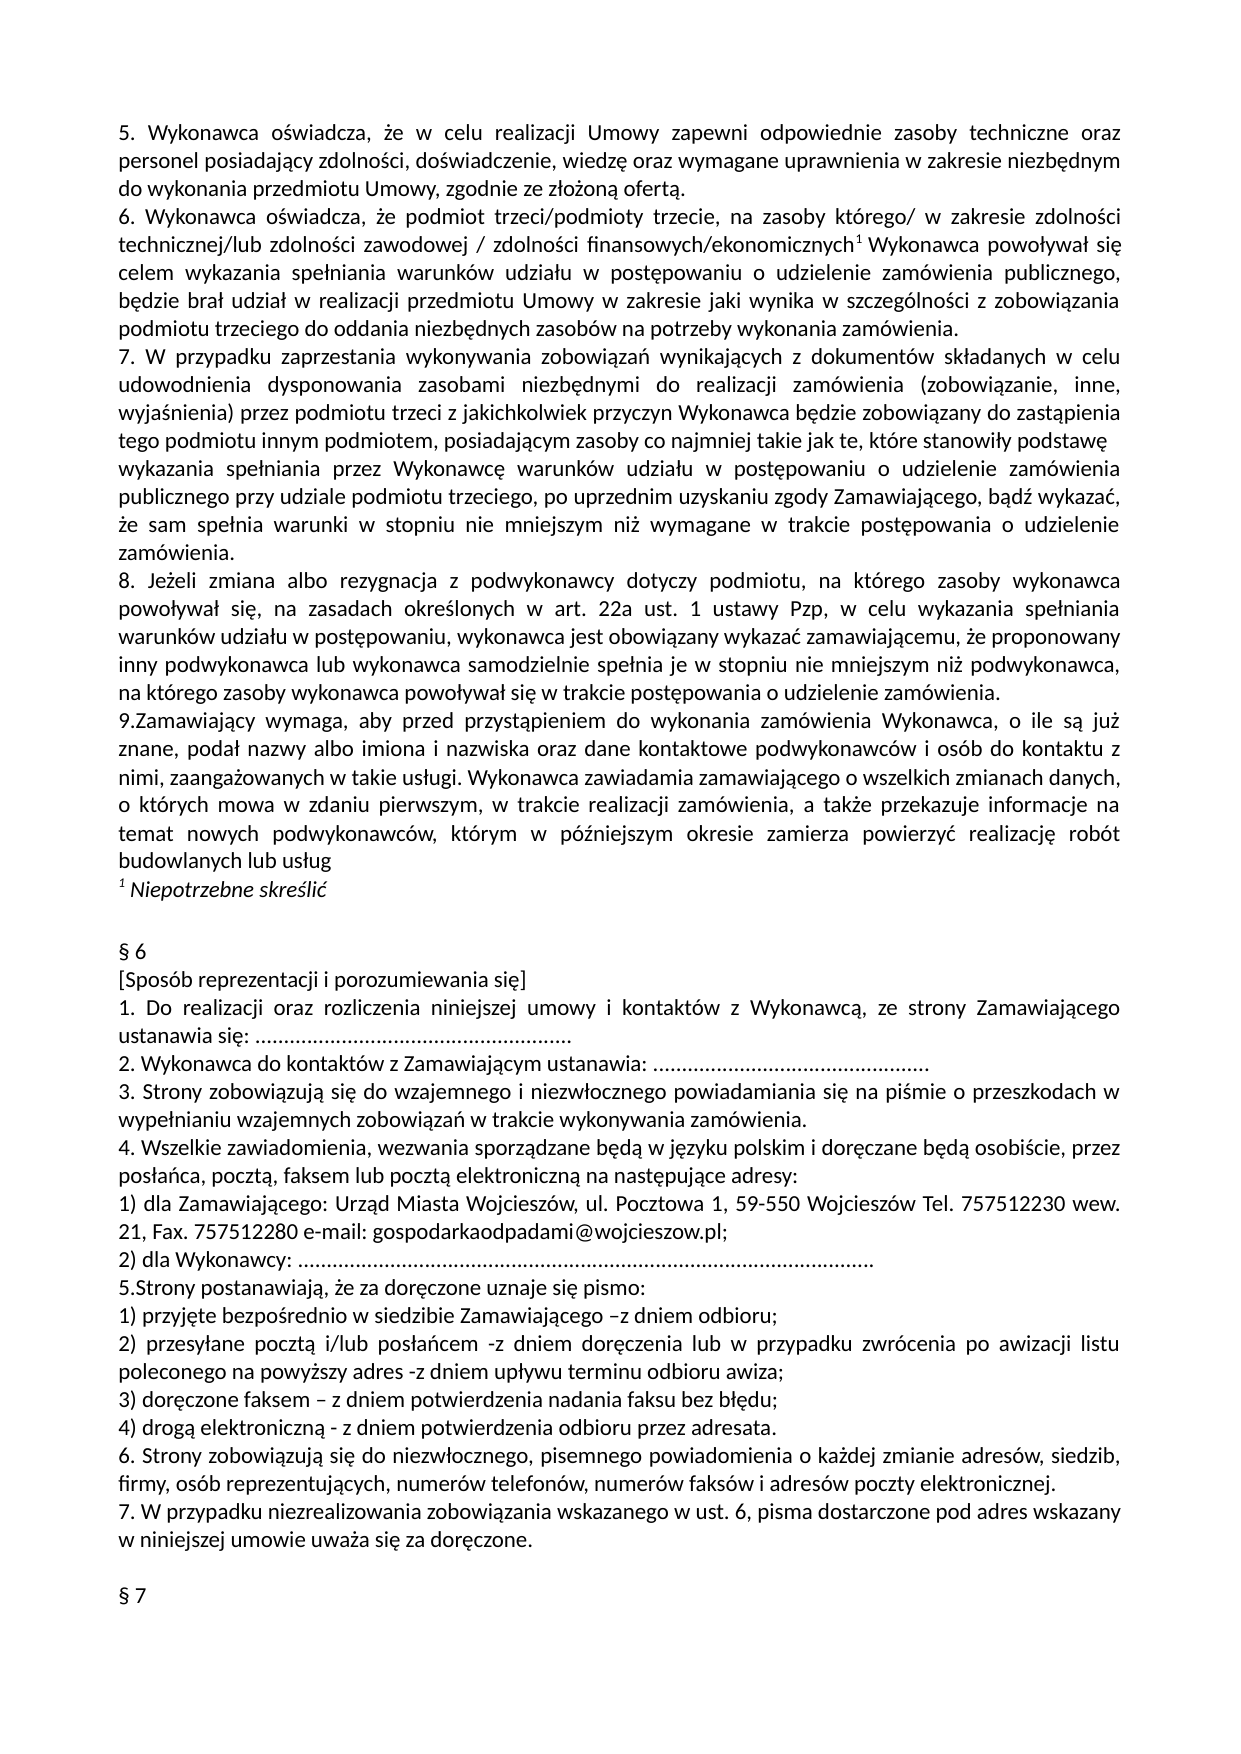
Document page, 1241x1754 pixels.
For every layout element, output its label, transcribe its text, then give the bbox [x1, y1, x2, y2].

text 3) doręczone faksem – z dniem potwierdzenia nadania faksu bez błędu; [118, 1385, 1122, 1413]
text 6. Strony zobowiązują się do niezwłocznego, pisemnego powiadomienia o każdej zmianie adresów, siedzib, firmy, osób reprezentujących, numerów telefonów, numerów faksów i adresów poczty elektronicznej. [118, 1441, 1122, 1497]
text 2. Wykonawca do kontaktów z Zamawiającym ustanawia: ................................................ [118, 1049, 1122, 1077]
text 1 Niepotrzebne skreślić [118, 875, 1122, 903]
text 8. Jeżeli zmiana albo rezygnacja z podwykonawcy dotyczy podmiotu, na którego zasoby wykonawca powoływał się, na zasadach określonych w art. 22a ust. 1 ustawy Pzp, w celu wykazania spełniania warunków udziału w postępowaniu, wykonawca jest obowiązany wykazać zamawiającemu, że proponowany inny podwykonawca lub wykonawca samodzielnie spełnia je w stopniu nie mniejszym niż podwykonawca, na którego zasoby wykonawca powoływał się w trakcie postępowania o udzielenie zamówienia. [118, 566, 1122, 707]
text 4) drogą elektroniczną - z dniem potwierdzenia odbioru przez adresata. [118, 1413, 1122, 1441]
text 5. Wykonawca oświadcza, że w celu realizacji Umowy zapewni odpowiednie zasoby techniczne oraz personel posiadający zdolności, doświadczenie, wiedzę oraz wymagane uprawnienia w zakresie niezbędnym do wykonania przedmiotu Umowy, zgodnie ze złożoną ofertą. [118, 118, 1122, 202]
text 7. W przypadku zaprzestania wykonywania zobowiązań wynikających z dokumentów składanych w celu udowodnienia dysponowania zasobami niezbędnymi do realizacji zamówienia (zobowiązanie, inne, wyjaśnienia) przez podmiotu trzeci z jakichkolwiek przyczyn Wykonawca będzie zobowiązany do zastąpienia tego podmiotu innym podmiotem, posiadającym zasoby co najmniej takie jak te, które stanowiły podstawę [118, 342, 1122, 454]
text 9.Zamawiający wymaga, aby przed przystąpieniem do wykonania zamówienia Wykonawca, o ile są już znane, podał nazwy albo imiona i nazwiska oraz dane kontaktowe podwykonawców i osób do kontaktu z nimi, zaangażowanych w takie usługi. Wykonawca zawiadamia zamawiającego o wszelkich zmianach danych, o których mowa w zdaniu pierwszym, w trakcie realizacji zamówienia, a także przekazuje informacje na temat nowych podwykonawców, którym w późniejszym okresie zamierza powierzyć realizację robót budowlanych lub usług [118, 707, 1122, 875]
text 3. Strony zobowiązują się do wzajemnego i niezwłocznego powiadamiania się na piśmie o przeszkodach w wypełnianiu wzajemnych zobowiązań w trakcie wykonywania zamówienia. [118, 1077, 1122, 1133]
text 4. Wszelkie zawiadomienia, wezwania sporządzane będą w języku polskim i doręczane będą osobiście, przez posłańca, pocztą, faksem lub pocztą elektroniczną na następujące adresy: [118, 1133, 1122, 1189]
text 1) dla Zamawiającego: Urząd Miasta Wojcieszów, ul. Pocztowa 1, 59-550 Wojcieszów Tel. 757512230 wew. 21, Fax. 757512280 e-mail: gospodarkaodpadami@wojcieszow.pl; [118, 1189, 1122, 1245]
text 5.Strony postanawiają, że za doręczone uznaje się pismo: [118, 1273, 1122, 1301]
text 6. Wykonawca oświadcza, że podmiot trzeci/podmioty trzecie, na zasoby którego/ w zakresie zdolności technicznej/lub zdolności zawodowej / zdolności finansowych/ekonomicznych1 Wykonawca powoływał się celem wykazania spełniania warunków udziału w postępowaniu o udzielenie zamówienia publicznego, będzie brał udział w realizacji przedmiotu Umowy w zakresie jaki wynika w szczególności z zobowiązania podmiotu trzeciego do oddania niezbędnych zasobów na potrzeby wykonania zamówienia. [118, 202, 1122, 342]
text 1) przyjęte bezpośrednio w siedzibie Zamawiającego –z dniem odbioru; [118, 1301, 1122, 1329]
text § 6 [118, 937, 1122, 965]
text 7. W przypadku niezrealizowania zobowiązania wskazanego w ust. 6, pisma dostarczone pod adres wskazany w niniejszej umowie uważa się za doręczone. [118, 1497, 1122, 1553]
text wykazania spełniania przez Wykonawcę warunków udziału w postępowaniu o udzielenie zamówienia publicznego przy udziale podmiotu trzeciego, po uprzednim uzyskaniu zgody Zamawiającego, bądź wykazać, że sam spełnia warunki w stopniu nie mniejszym niż wymagane w trakcie postępowania o udzielenie zamówienia. [118, 454, 1122, 566]
text [Sposób reprezentacji i porozumiewania się] [118, 965, 1122, 993]
text 1. Do realizacji oraz rozliczenia niniejszej umowy i kontaktów z Wykonawcą, ze strony Zamawiającego ustanawia się: ....................................................... [118, 993, 1122, 1049]
text 2) przesyłane pocztą i/lub posłańcem -z dniem doręczenia lub w przypadku zwrócenia po awizacji listu poleconego na powyższy adres -z dniem upływu terminu odbioru awiza; [118, 1329, 1122, 1385]
text § 7 [118, 1581, 1122, 1609]
text 2) dla Wykonawcy: .................................................................................................... [118, 1245, 1122, 1273]
